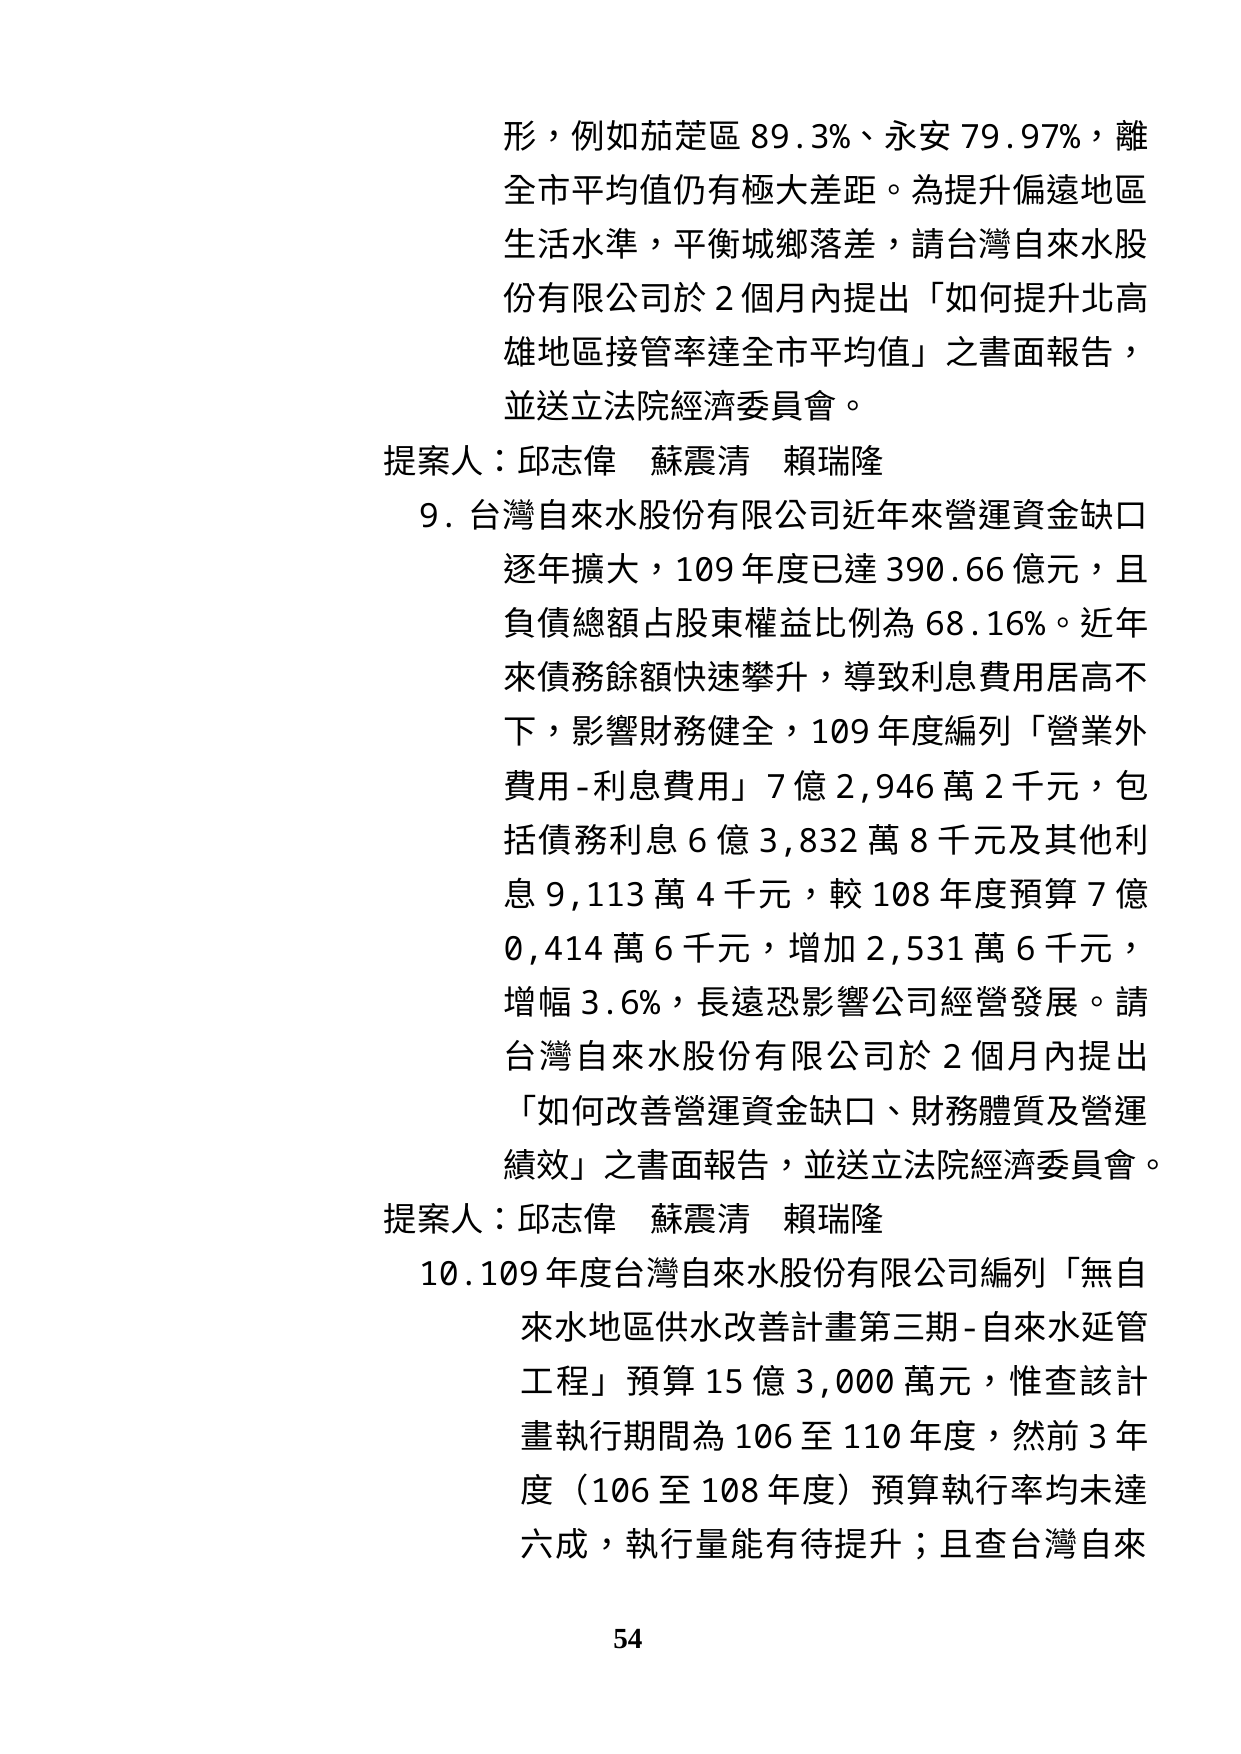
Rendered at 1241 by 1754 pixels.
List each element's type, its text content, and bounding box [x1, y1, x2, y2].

list 109年度台灣自來水股份有限公司編列「無自來水地區供水改善計畫第三期-自來水延管工程」預算15億3,000萬元，惟查該計畫執行期間為106至110年度，然前3年度（106至108年度）預算執行率均未達六成，執行量能有待提升；且查台灣自來水股份有限公司實際供水普及率雖逐年改善提升至93.34%，然各縣市無自來水戶數及分布範圍差距甚大，其中屏東縣自來水普及率僅55.04%，更係全國供水普及率最低之縣市，爰請台灣自來水股份有限公司應針對自來水接管率相對落後地區因地制宜加強檢討改善，並強化民眾宣導以及相關溝通協調作業，俾利妥善解決推動瓶頸、加速改善作業，保障國人用水權益。 [419, 1242, 1148, 1567]
list 形，例如茄萣區89.3%、永安79.97%，離全市平均值仍有極大差距。為提升偏遠地區生活水準，平衡城鄉落差，請台灣自來水股份有限公司於2個月內提出「如何提升北高雄地區接管率達全市平均值」之書面報告，並送立法院經濟委員會。 [419, 105, 1148, 430]
text 提案人：邱志偉 蘇震清 賴瑞隆 [280, 1188, 1148, 1242]
text 提案人：邱志偉 蘇震清 賴瑞隆 [280, 430, 1148, 484]
list 台灣自來水股份有限公司近年來營運資金缺口逐年擴大，109年度已達390.66億元，且負債總額占股東權益比例為68.16%。近年來債務餘額快速攀升，導致利息費用居高不下，影響財務健全，109年度編列「營業外費用-利息費用」7億2,946萬2千元，包括債務利息6億3,832萬8千元及其他利息9,113萬4千元，較108年度預算7億0,414萬6千元，增加2,531萬6千元，增幅3.6%，長遠恐影響公司經營發展。請台灣自來水股份有限公司於2個月內提出「如何改善營運資金缺口、財務體質及營運績效」之書面報告，並送立法院經濟委員會。 [419, 484, 1148, 1188]
